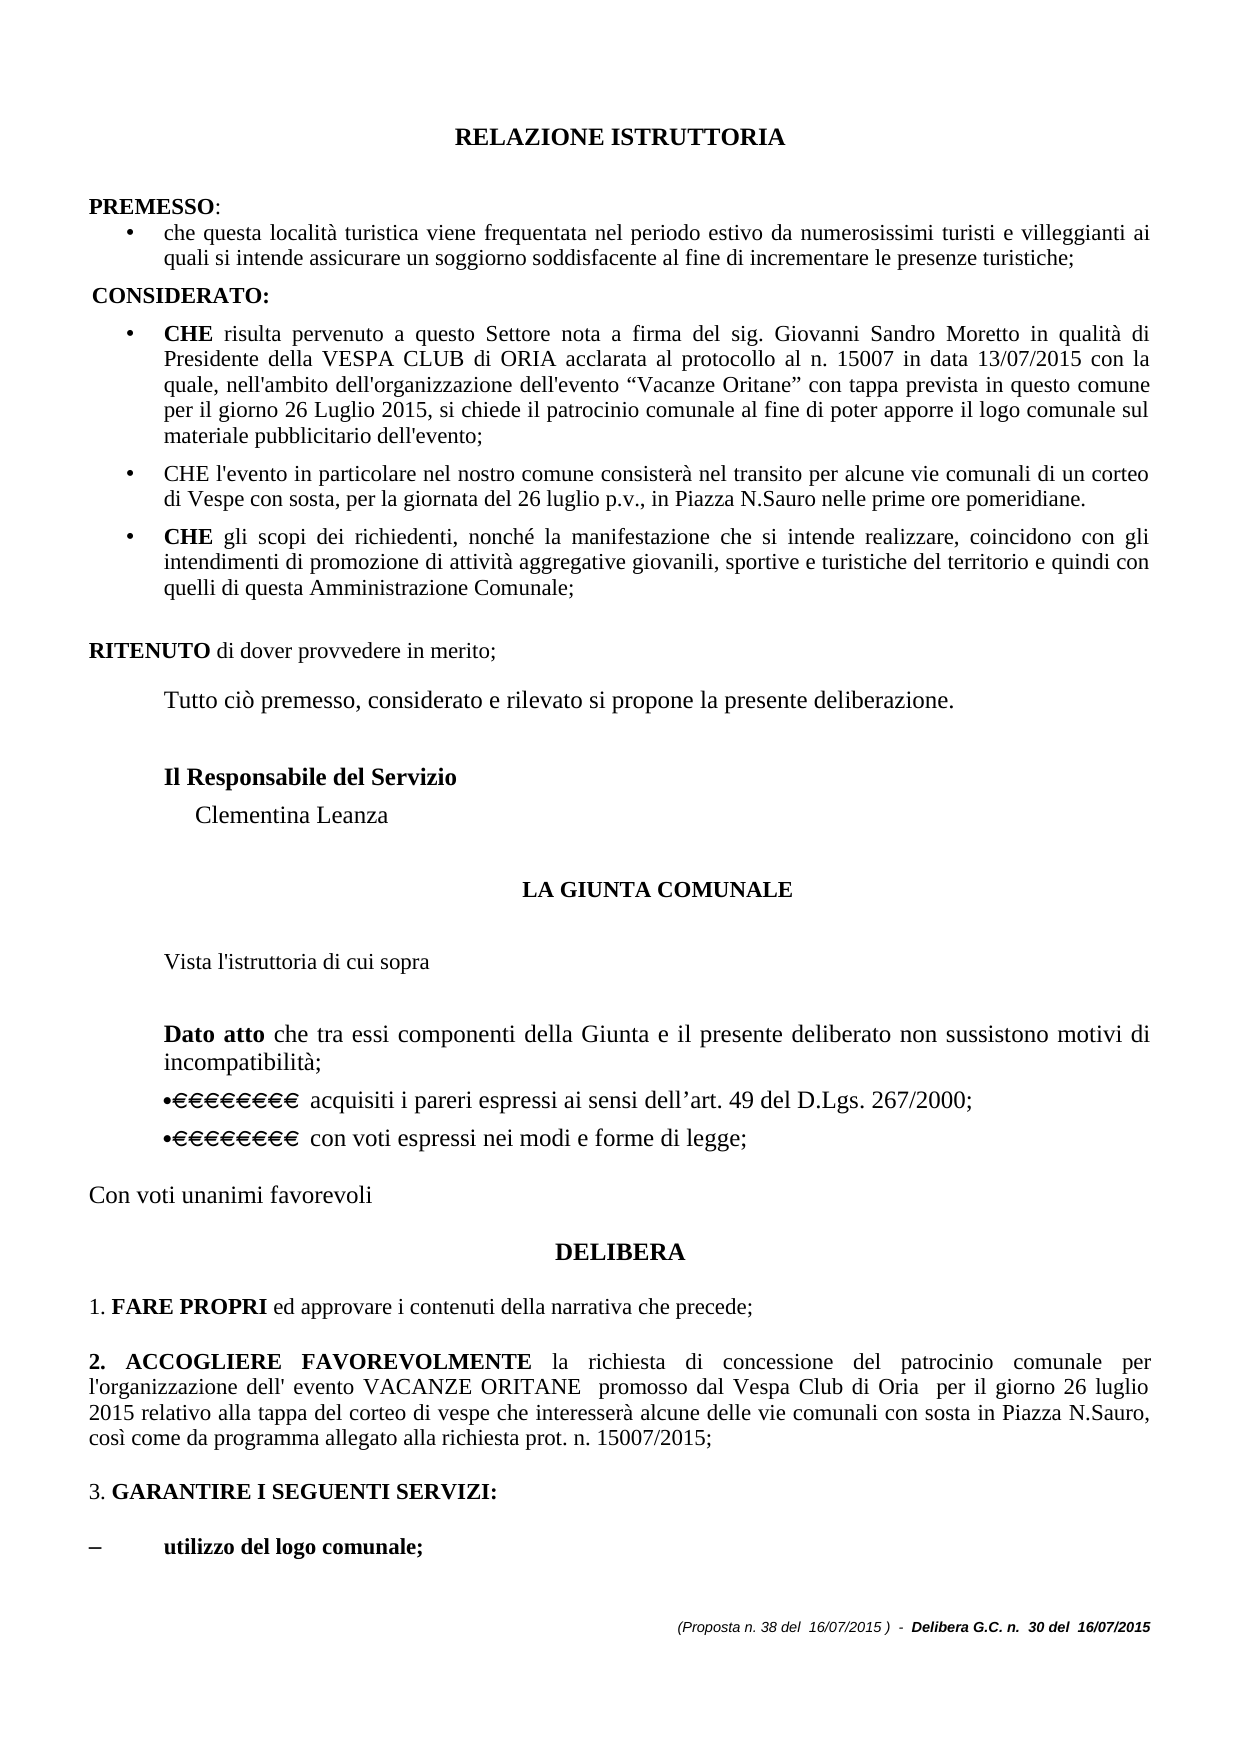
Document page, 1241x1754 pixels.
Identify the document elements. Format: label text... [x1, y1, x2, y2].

list CHE gli scopi dei richiedenti, nonché la manifestazione che si intende realizzare, coincidono con gli intendimenti di promozione di attività aggregative giovanili, sportive e turistiche del territorio e quindi con quelli di questa Amministrazione Comunale; [126, 524, 1152, 600]
text Con voti unanimi favorevoli [88, 1181, 1152, 1209]
list RITENUTO di dover provvedere in merito; [88, 638, 1152, 663]
list utilizzo del logo comunale; [88, 1534, 1152, 1559]
list ACCOGLIERE FAVOREVOLMENTE la richiesta di concessione del patrocinio comunale per l'organizzazione dell' evento VACANZE ORITANE promosso dal Vespa Club di Oria per il giorno 26 luglio 2015 relativo alla tappa del corteo di vespe che interesserà alcune delle vie comunali con sosta in Piazza N.Sauro, così come da programma allegato alla richiesta prot. n. 15007/2015; [88, 1349, 1152, 1450]
text LA GIUNTA COMUNALE [163, 877, 1152, 902]
text Vista l'istruttoria di cui sopra [163, 949, 1152, 974]
text Tutto ciò premesso, considerato e rilevato si propone la presente deliberazione. [163, 686, 1152, 714]
list CHE risulta pervenuto a questo Settore nota a firma del sig. Giovanni Sandro Moretto in qualità di Presidente della VESPA CLUB di ORIA acclarata al protocollo al n. 15007 in data 13/07/2015 con la quale, nell'ambito dell'organizzazione dell'evento “Vacanze Oritane” con tappa prevista in questo comune per il giorno 26 Luglio 2015, si chiede il patrocinio comunale al fine di poter apporre il logo comunale sul materiale pubblicitario dell'evento; [126, 321, 1152, 448]
text Clementina Leanza [163, 801, 1152, 828]
text DELIBERA [88, 1238, 1152, 1265]
list FARE PROPRI ed approvare i contenuti della narrativa che precede; [88, 1294, 1152, 1320]
text Il Responsabile del Servizio [163, 763, 1152, 790]
list CHE l'evento in particolare nel nostro comune consisterà nel transito per alcune vie comunali di un corteo di Vespe con sosta, per la giornata del 26 luglio p.v., in Piazza N.Sauro nelle prime ore pomeridiane. [126, 461, 1152, 511]
list 3. GARANTIRE I SEGUENTI SERVIZI: [88, 1479, 1152, 1505]
text Dato atto che tra essi componenti della Giunta e il presente deliberato non sussistono motivi di incompatibilità; [163, 1020, 1152, 1076]
text RELAZIONE ISTRUTTORIA [88, 123, 1152, 150]
text PREMESSO: [88, 194, 1152, 220]
text · acquisiti i pareri espressi ai sensi dell’art. 49 del D.Lgs. 267/2000; [163, 1086, 1152, 1114]
list che questa località turistica viene frequentata nel periodo estivo da numerosissimi turisti e villeggianti ai quali si intende assicurare un soggiorno soddisfacente al fine di incrementare le presenze turistiche; [126, 220, 1152, 271]
text · con voti espressi nei modi e forme di legge; [163, 1124, 1152, 1152]
list CONSIDERATO: [54, 283, 1152, 308]
